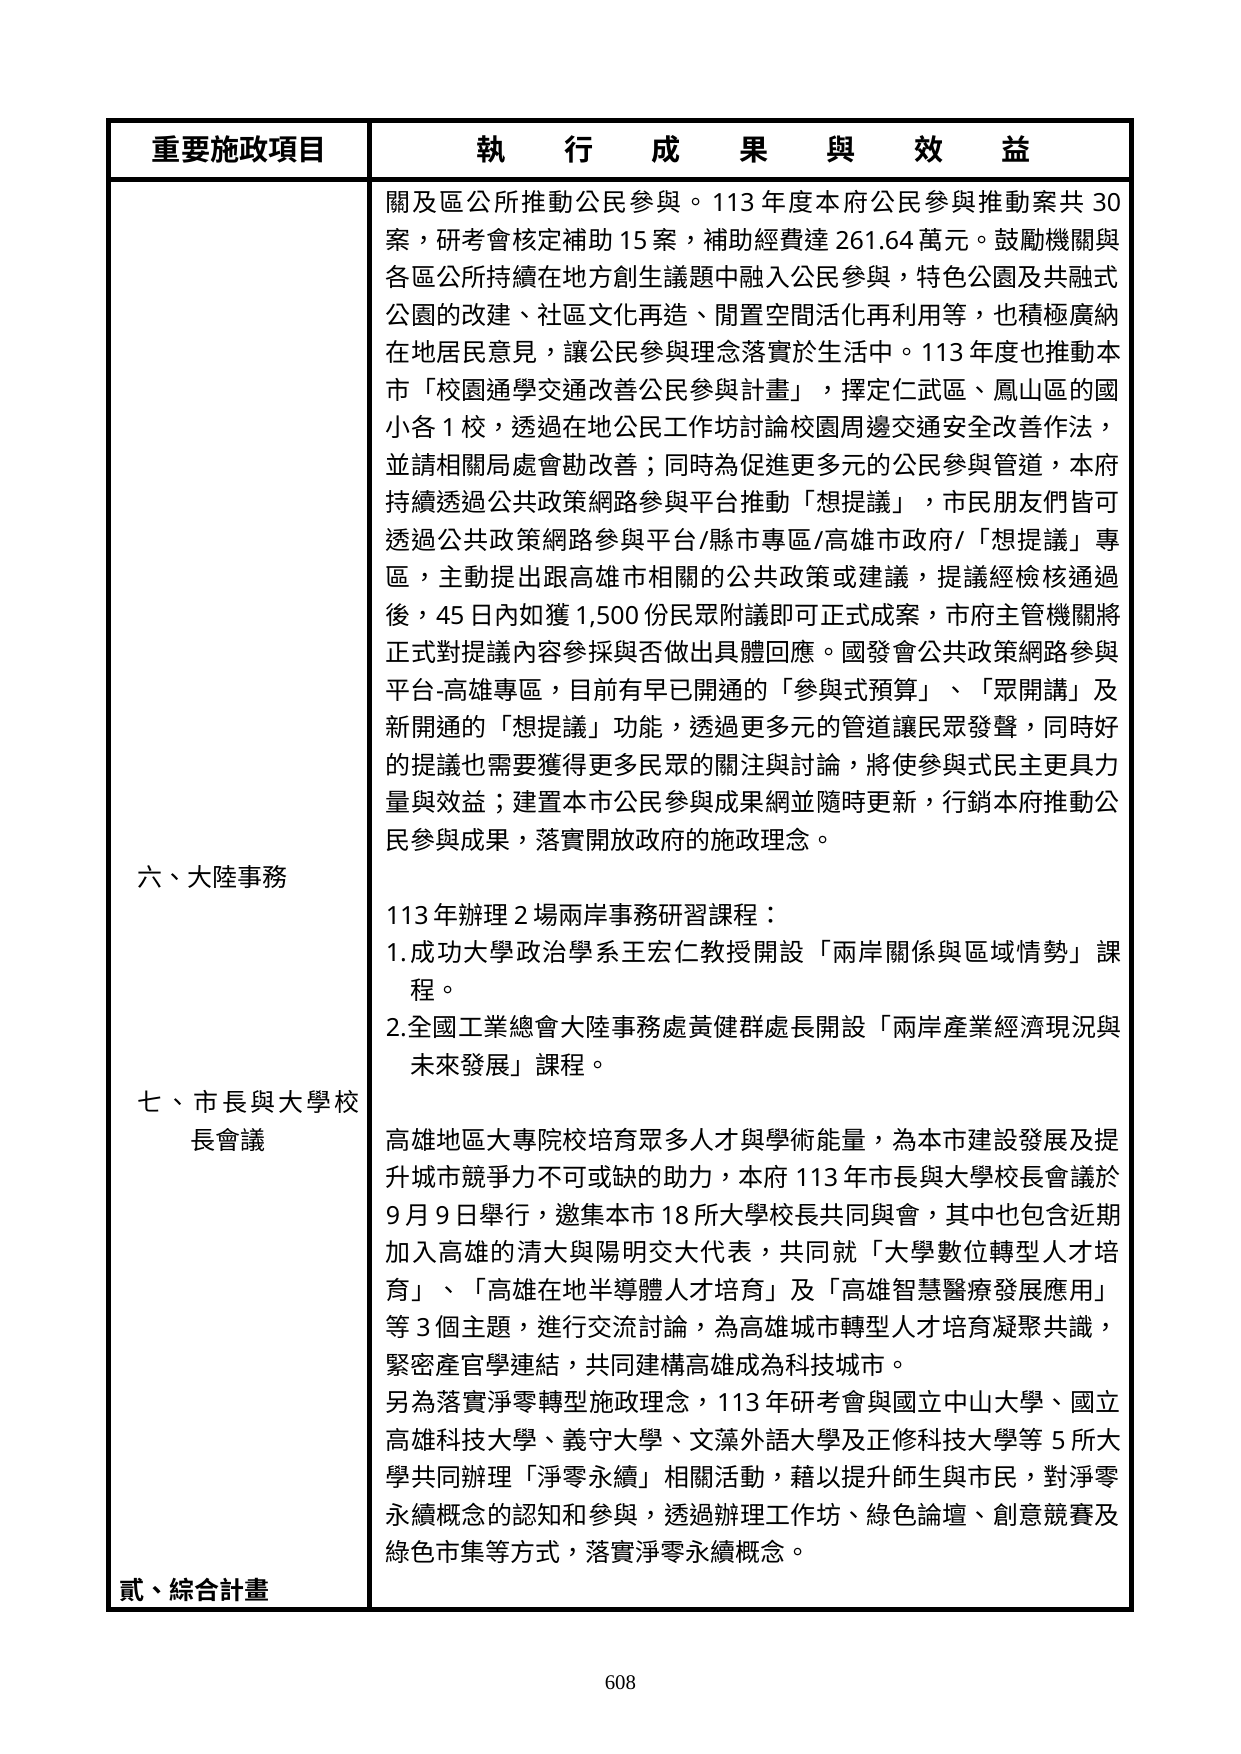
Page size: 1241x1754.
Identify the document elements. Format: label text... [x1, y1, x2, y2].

table_cell 關及區公所推動公民參與。113年度本府公民參與推動案共30案，研考會核定補助15案，補助經費達261.64萬元。鼓勵機關與各區公所持續在地方創生議題中融入公民參與，特色公園及共融式公園的改建、社區文化再造、閒置空間活化再利用等，也積極廣納在地居民意見，讓公民參與理念落實於生活中。113年度也推動本市「校園通學交通改善公民參與計畫」，擇定仁武區、鳳山區的國小各1校，透過在地公民工作坊討論校園周邊交通安全改善作法，並請相關局處會勘改善；同時為促進更多元的公民參與管道，本府持續透過公共政策網路參與平台推動「想提議」，市民朋友們皆可透過公共政策網路參與平台/縣市專區/高雄市政府/「想提議」專區，主動提出跟高雄市相關的公共政策或建議，提議經檢核通過後，45日內如獲1,500份民眾附議即可正式成案，市府主管機關將正式對提議內容參採與否做出具體回應。國發會公共政策網路參與平台-高雄專區，目前有早已開通的「參與式預算」、「眾開講」及新開通的「想提議」功能，透過更多元的管道讓民眾發聲，同時好的提議也需要獲得更多民眾的關注與討論，將使參與式民主更具力量與效益；建置本市公民參與成果網並隨時更新，行銷本府推動公民參與成果，落實開放政府的施政理念。 113年辦理2場兩岸事務研習課程： 1. 成功大學政治學系王宏仁教授開設「兩岸關係與區域情勢」課程。 2.全國工業總會大陸事務處黃健群處長開設「兩岸產業經濟現況與未來發展」課程。 高雄地區大專院校培育眾多人才與學術能量，為本市建設發展及提升城市競爭力不可或缺的助力，本府113年市長與大學校長會議於9月9日舉行，邀集本市18所大學校長共同與會，其中也包含近期加入高雄的清大與陽明交大代表，共同就「大學數位轉型人才培育」、「高雄在地半導體人才培育」及「高雄智慧醫療發展應用」等3個主題，進行交流討論，為高雄城市轉型人才培育凝聚共識，緊密產官學連結，共同建構高雄成為科技城市。 另為落實淨零轉型施政理念，113年研考會與國立中山大學、國立高雄科技大學、義守大學、文藻外語大學及正修科技大學等5所大學共同辦理「淨零永續」相關活動，藉以提升師生與市民，對淨零永續概念的認知和參與，透過辦理工作坊、綠色論壇、創意競賽及綠色市集等方式，落實淨零永續概念。 [372, 182, 1129, 1607]
table_cell 六、大陸事務 七、市長與大學校長會議 貳、綜合計畫 [111, 182, 367, 1607]
table_header 重要施政項目 [111, 123, 367, 177]
table_header 執 行 成 果 與 效 益 [372, 123, 1129, 177]
